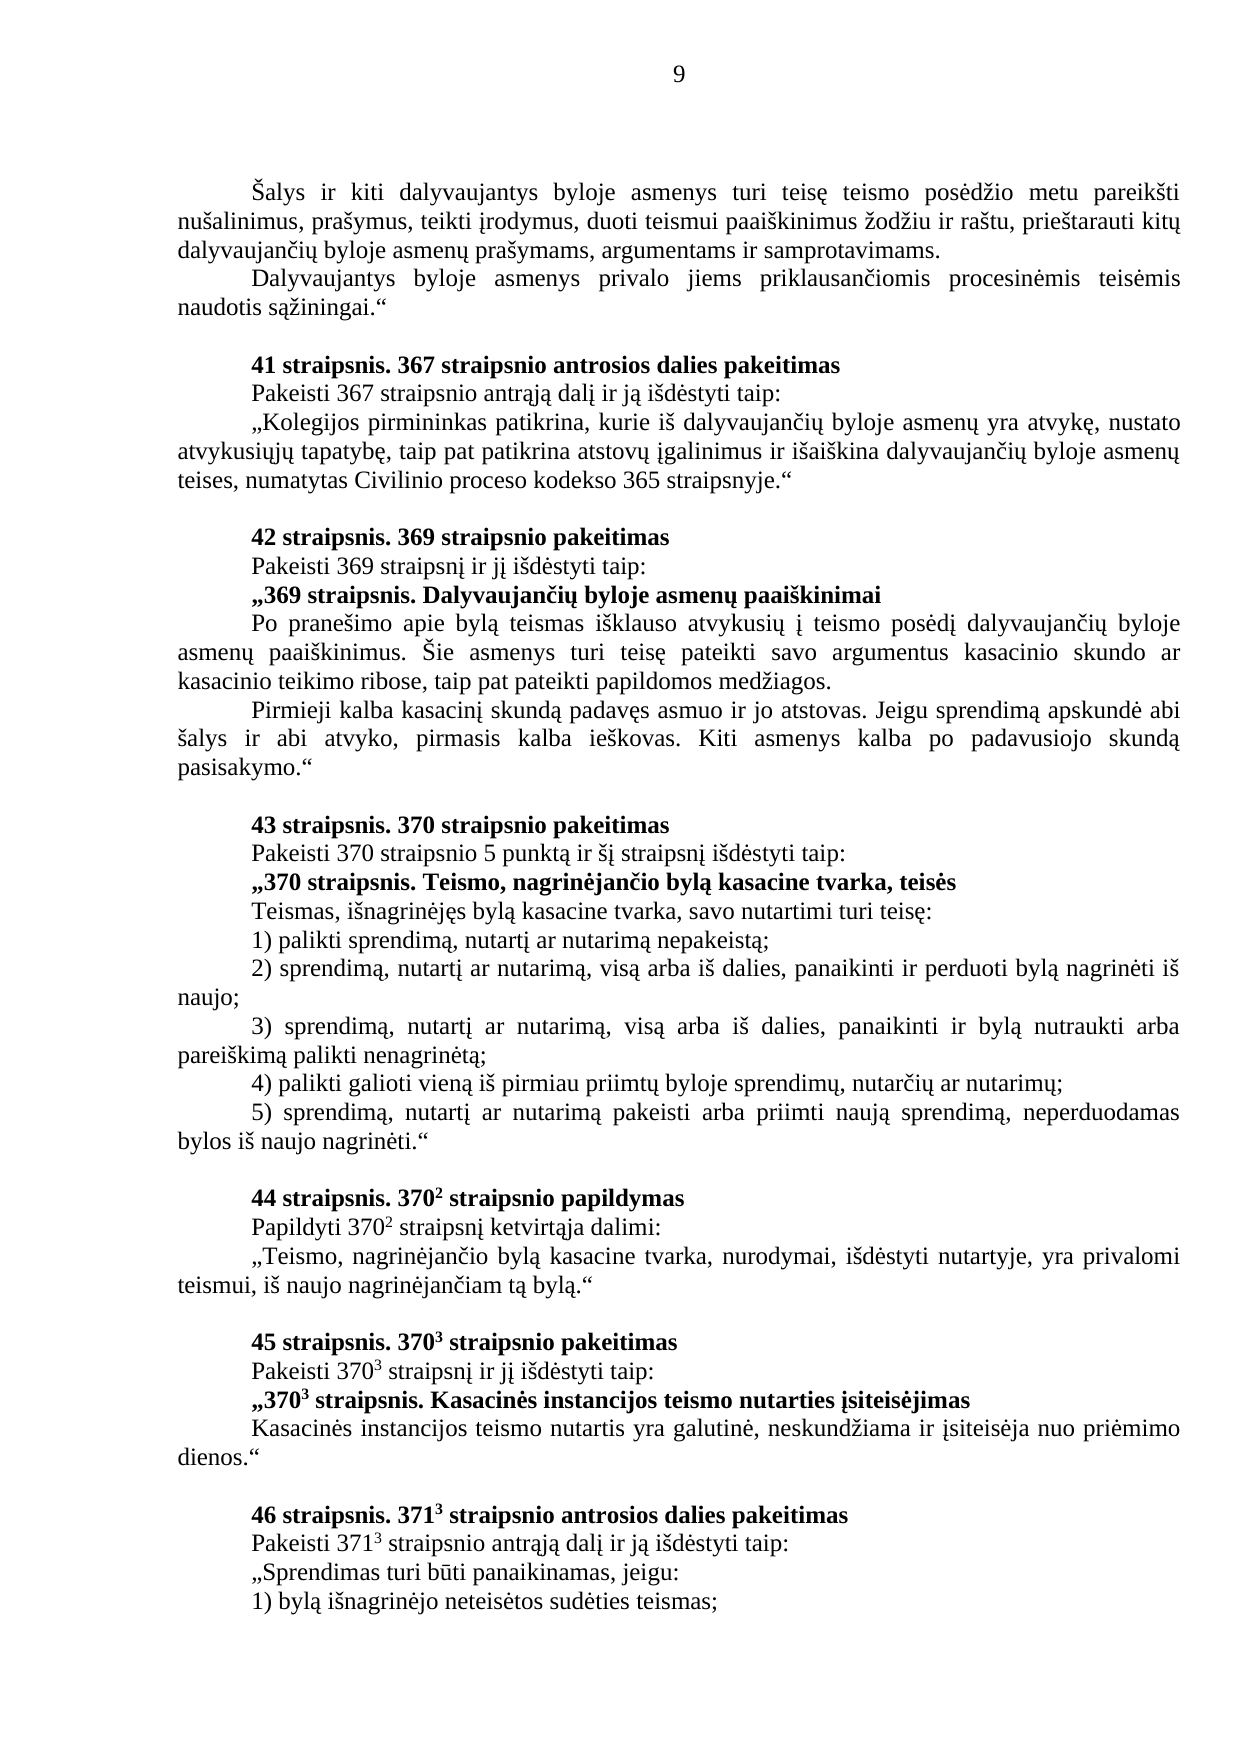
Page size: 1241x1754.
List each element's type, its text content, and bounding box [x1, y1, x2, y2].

text 41 straipsnis. 367 straipsnio antrosios dalies pakeitimas [177, 350, 1181, 378]
text Pakeisti 369 straipsnį ir jį išdėstyti taip: [177, 551, 1181, 580]
text 5) sprendimą, nutartį ar nutarimą pakeisti arba priimti naują sprendimą, neperduodamas bylos iš naujo nagrinėti.“ [177, 1097, 1181, 1155]
text Pakeisti 3703 straipsnį ir jį išdėstyti taip: [177, 1356, 1181, 1385]
text Teismas, išnagrinėjęs bylą kasacine tvarka, savo nutartimi turi teisę: [177, 896, 1181, 925]
text Kasacinės instancijos teismo nutartis yra galutinė, neskundžiama ir įsiteisėja nuo priėmimo dienos.“ [177, 1413, 1181, 1471]
text 1) palikti sprendimą, nutartį ar nutarimą nepakeistą; [177, 925, 1181, 953]
text 42 straipsnis. 369 straipsnio pakeitimas [177, 522, 1181, 551]
text Papildyti 3702 straipsnį ketvirtąja dalimi: [177, 1212, 1181, 1241]
text „369 straipsnis. Dalyvaujančių byloje asmenų paaiškinimai [177, 580, 1181, 608]
text 1) bylą išnagrinėjo neteisėtos sudėties teismas; [177, 1586, 1181, 1615]
text Pakeisti 370 straipsnio 5 punktą ir šį straipsnį išdėstyti taip: [177, 838, 1181, 867]
text Pirmieji kalba kasacinį skundą padavęs asmuo ir jo atstovas. Jeigu sprendimą apskundė abi šalys ir abi atvyko, pirmasis kalba ieškovas. Kiti asmenys kalba po padavusiojo skundą pasisakymo.“ [177, 695, 1181, 781]
text 43 straipsnis. 370 straipsnio pakeitimas [177, 810, 1181, 838]
text „3703 straipsnis. Kasacinės instancijos teismo nutarties įsiteisėjimas [177, 1385, 1181, 1413]
text 45 straipsnis. 3703 straipsnio pakeitimas [177, 1327, 1181, 1356]
text 2) sprendimą, nutartį ar nutarimą, visą arba iš dalies, panaikinti ir perduoti bylą nagrinėti iš naujo; [177, 953, 1181, 1011]
text 3) sprendimą, nutartį ar nutarimą, visą arba iš dalies, panaikinti ir bylą nutraukti arba pareiškimą palikti nenagrinėtą; [177, 1011, 1181, 1068]
text 4) palikti galioti vieną iš pirmiau priimtų byloje sprendimų, nutarčių ar nutarimų; [177, 1068, 1181, 1097]
text „Sprendimas turi būti panaikinamas, jeigu: [177, 1557, 1181, 1586]
text Pakeisti 367 straipsnio antrąją dalį ir ją išdėstyti taip: [177, 378, 1181, 407]
text Šalys ir kiti dalyvaujantys byloje asmenys turi teisę teismo posėdžio metu pareikšti nušalinimus, prašymus, teikti įrodymus, duoti teismui paaiškinimus žodžiu ir raštu, prieštarauti kitų dalyvaujančių byloje asmenų prašymams, argumentams ir samprotavimams. [177, 177, 1181, 263]
text Dalyvaujantys byloje asmenys privalo jiems priklausančiomis procesinėmis teisėmis naudotis sąžiningai.“ [177, 263, 1181, 321]
text „Kolegijos pirmininkas patikrina, kurie iš dalyvaujančių byloje asmenų yra atvykę, nustato atvykusiųjų tapatybę, taip pat patikrina atstovų įgalinimus ir išaiškina dalyvaujančių byloje asmenų teises, numatytas Civilinio proceso kodekso 365 straipsnyje.“ [177, 407, 1181, 493]
text 46 straipsnis. 3713 straipsnio antrosios dalies pakeitimas [177, 1500, 1181, 1528]
text 44 straipsnis. 3702 straipsnio papildymas [177, 1183, 1181, 1212]
text „370 straipsnis. Teismo, nagrinėjančio bylą kasacine tvarka, teisės [177, 867, 1181, 896]
text Pakeisti 3713 straipsnio antrąją dalį ir ją išdėstyti taip: [177, 1528, 1181, 1557]
text „Teismo, nagrinėjančio bylą kasacine tvarka, nurodymai, išdėstyti nutartyje, yra privalomi teismui, iš naujo nagrinėjančiam tą bylą.“ [177, 1241, 1181, 1298]
text Po pranešimo apie bylą teismas išklauso atvykusių į teismo posėdį dalyvaujančių byloje asmenų paaiškinimus. Šie asmenys turi teisę pateikti savo argumentus kasacinio skundo ar kasacinio teikimo ribose, taip pat pateikti papildomos medžiagos. [177, 608, 1181, 695]
